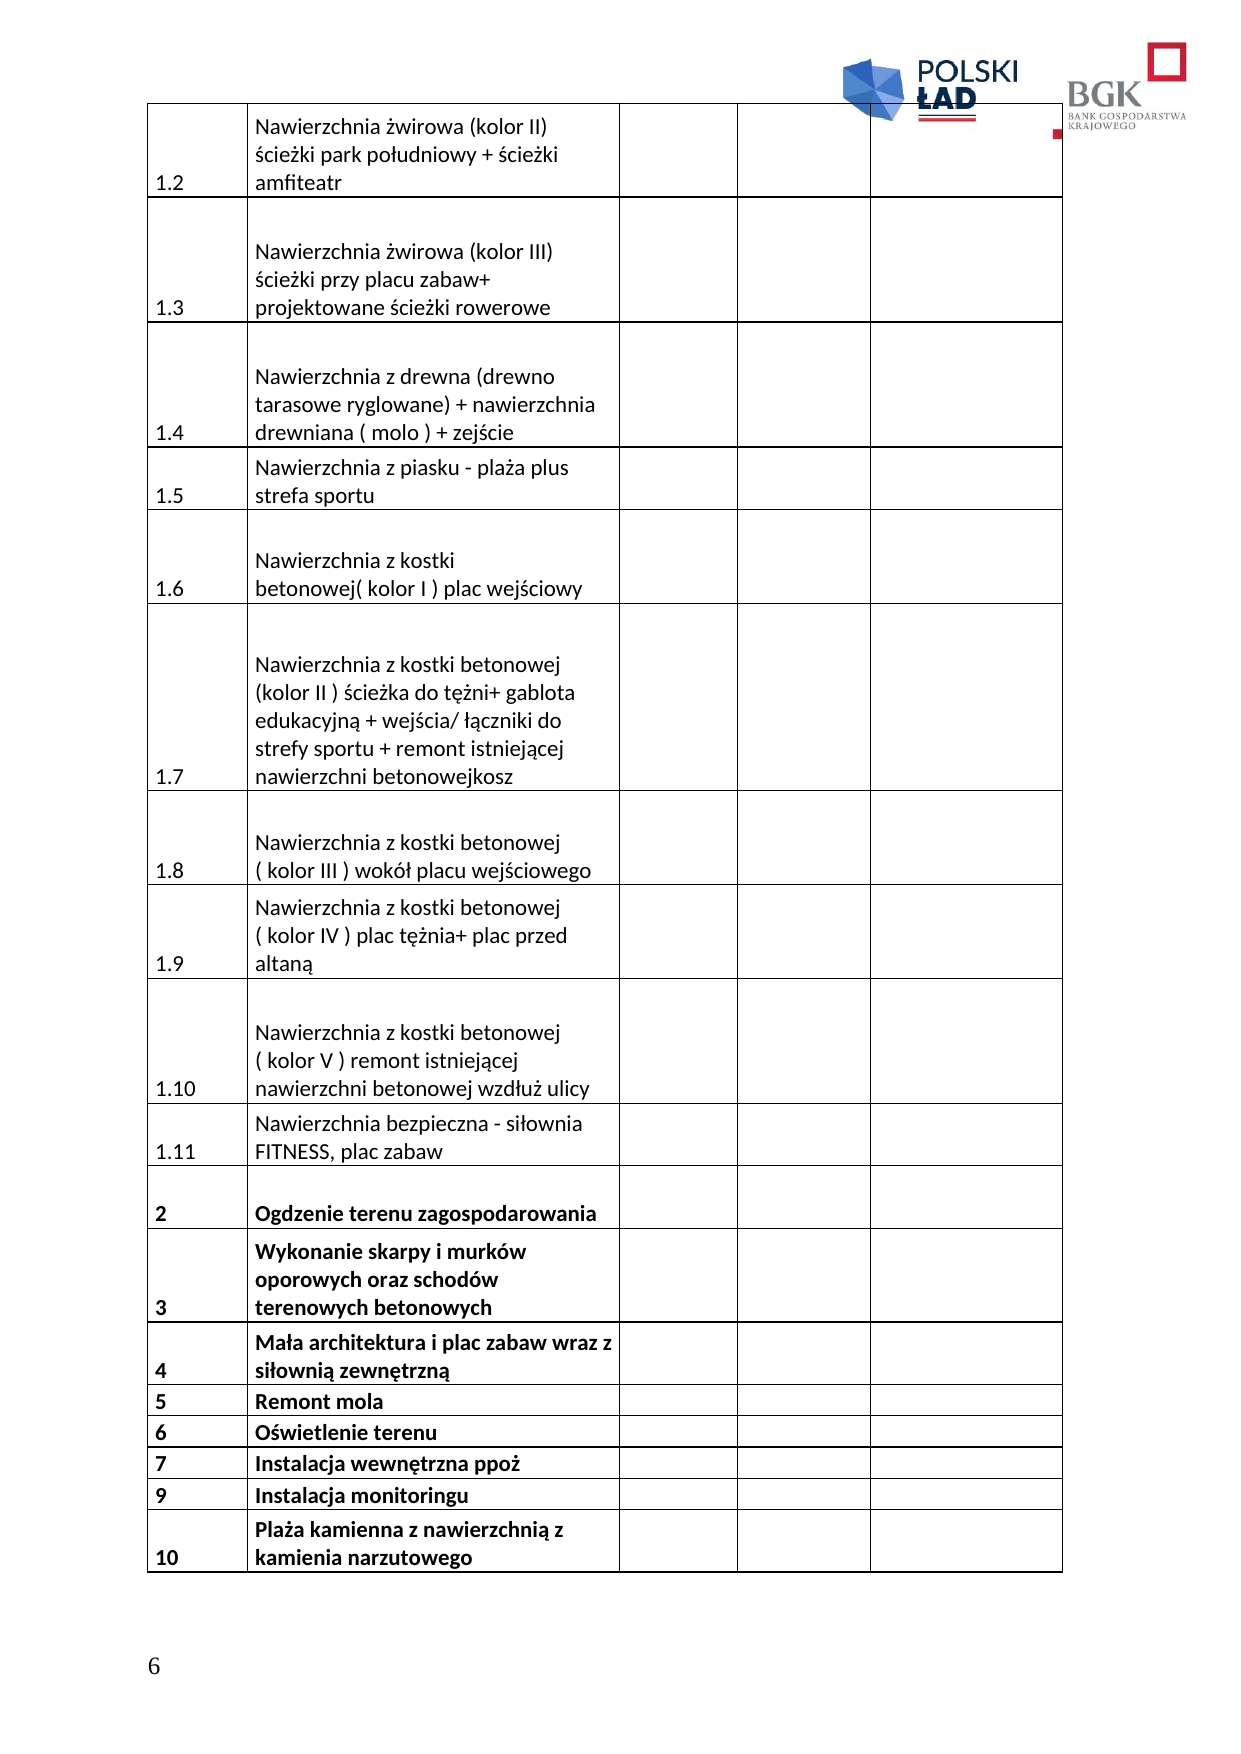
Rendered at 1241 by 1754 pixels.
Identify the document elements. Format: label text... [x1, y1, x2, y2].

table_cell [871, 1510, 1062, 1571]
table_cell [620, 1510, 737, 1571]
table_cell [871, 1448, 1062, 1478]
table_cell 1.3 [148, 198, 247, 321]
table_cell Nawierzchnia z kostki betonowej ( kolor IV ) plac tężnia+ plac przed altaną [248, 885, 619, 978]
table_cell [620, 448, 737, 509]
table_cell Mała architektura i plac zabaw wraz z siłownią zewnętrzną [248, 1323, 619, 1384]
table_cell [620, 885, 737, 978]
table_cell Oświetlenie terenu [248, 1416, 619, 1446]
table_cell [620, 323, 737, 446]
table_cell 1.4 [148, 323, 247, 446]
table_cell [620, 510, 737, 603]
table_cell [738, 1448, 870, 1478]
table_cell 5 [148, 1385, 247, 1415]
table_cell [620, 979, 737, 1103]
table_cell [620, 1479, 737, 1509]
table_cell [620, 1323, 737, 1384]
table_cell [620, 1448, 737, 1478]
table_cell [620, 1166, 737, 1228]
table_cell [871, 979, 1062, 1103]
table_cell [871, 510, 1062, 603]
table_cell Nawierzchnia żwirowa (kolor II) ścieżki park południowy + ścieżki amfiteatr [248, 104, 619, 196]
table_cell 1.6 [148, 510, 247, 603]
table_cell [738, 323, 870, 446]
table_cell [620, 791, 737, 884]
table_cell [871, 198, 1062, 321]
table_cell [620, 1104, 737, 1165]
table_cell [620, 1385, 737, 1415]
table_cell Nawierzchnia z kostki betonowej( kolor I ) plac wejściowy [248, 510, 619, 603]
table_cell Nawierzchnia z kostki betonowej (kolor II ) ścieżka do tężni+ gablota edukacyjną + wejścia/ łączniki do strefy sportu + remont istniejącej nawierzchni betonowejkosz [248, 604, 619, 790]
table_cell Nawierzchnia z kostki betonowej ( kolor V ) remont istniejącej nawierzchni betonowej wzdłuż ulicy [248, 979, 619, 1103]
table_cell [738, 510, 870, 603]
table_cell [620, 1416, 737, 1446]
table_cell 9 [148, 1479, 247, 1509]
table_cell [871, 1229, 1062, 1321]
table_cell Remont mola [248, 1385, 619, 1415]
table_cell [738, 979, 870, 1103]
table_cell 1.5 [148, 448, 247, 509]
table_cell 2 [148, 1166, 247, 1228]
table_cell [620, 104, 737, 196]
table_cell [738, 791, 870, 884]
table_cell [738, 1416, 870, 1446]
table_cell Nawierzchnia bezpieczna - siłownia FITNESS, plac zabaw [248, 1104, 619, 1165]
table_cell [620, 198, 737, 321]
table_cell Nawierzchnia z kostki betonowej ( kolor III ) wokół placu wejściowego [248, 791, 619, 884]
table_cell Nawierzchnia z drewna (drewno tarasowe ryglowane) + nawierzchnia drewniana ( molo ) + zejście [248, 323, 619, 446]
table_cell 3 [148, 1229, 247, 1321]
table_cell 1.9 [148, 885, 247, 978]
table_cell 1.8 [148, 791, 247, 884]
table_cell [738, 448, 870, 509]
table_cell [871, 1416, 1062, 1446]
table_cell 1.2 [148, 104, 247, 196]
table_cell [871, 1479, 1062, 1509]
table_cell [738, 198, 870, 321]
table_cell [738, 1323, 870, 1384]
table_cell [871, 604, 1062, 790]
table_cell [871, 1323, 1062, 1384]
table_cell [871, 323, 1062, 446]
table_cell [871, 148, 1062, 196]
table_cell [738, 885, 870, 978]
table_cell [738, 1166, 870, 1228]
table_cell Instalacja wewnętrzna ppoż [248, 1448, 619, 1478]
table_cell [871, 1104, 1062, 1165]
table_cell Nawierzchnia z piasku - plaża plus strefa sportu [248, 448, 619, 509]
table_cell [738, 1104, 870, 1165]
table_cell Wykonanie skarpy i murków oporowych oraz schodów terenowych betonowych [248, 1229, 619, 1321]
table_cell [871, 1166, 1062, 1228]
table_cell 6 [148, 1416, 247, 1446]
table_cell [620, 1229, 737, 1321]
table_cell 1.7 [148, 604, 247, 790]
table_cell Instalacja monitoringu [248, 1479, 619, 1509]
table_cell [871, 448, 1062, 509]
table_cell Ogdzenie terenu zagospodarowania [248, 1166, 619, 1228]
table_cell [738, 1479, 870, 1509]
table_cell 1.10 [148, 979, 247, 1103]
table_cell 10 [148, 1510, 247, 1571]
table_cell Nawierzchnia żwirowa (kolor III) ścieżki przy placu zabaw+ projektowane ścieżki rowerowe [248, 198, 619, 321]
table_cell [871, 885, 1062, 978]
table_cell [738, 104, 870, 196]
table_cell [620, 604, 737, 790]
table_cell [738, 1229, 870, 1321]
table_cell Plaża kamienna z nawierzchnią z kamienia narzutowego [248, 1510, 619, 1571]
table_cell [738, 1385, 870, 1415]
table_cell 7 [148, 1448, 247, 1478]
table_cell [871, 791, 1062, 884]
table_cell [738, 604, 870, 790]
table_cell 4 [148, 1323, 247, 1384]
table_cell [871, 1385, 1062, 1415]
table_cell 1.11 [148, 1104, 247, 1165]
table_cell [738, 1510, 870, 1571]
